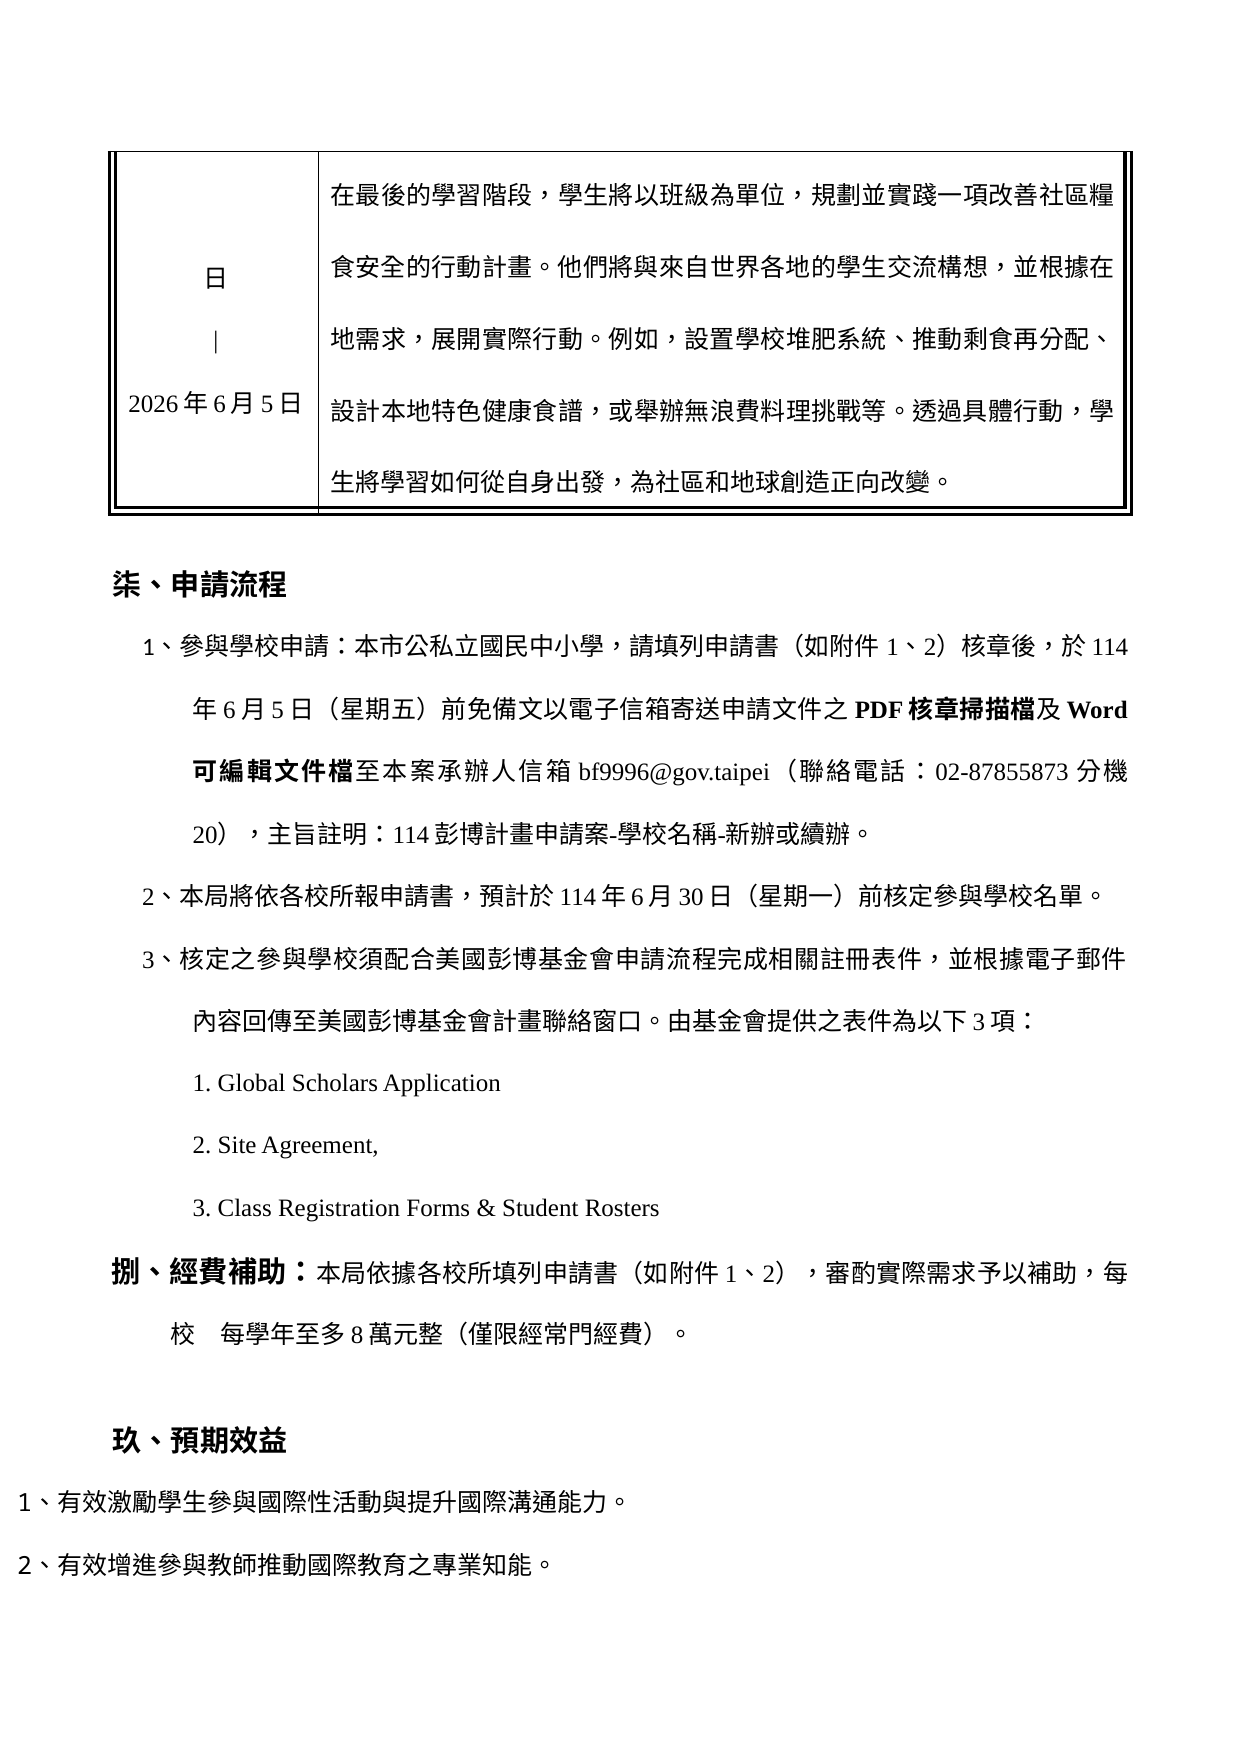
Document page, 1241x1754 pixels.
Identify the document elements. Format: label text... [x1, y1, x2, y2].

list 預期效益 [112, 1397, 1128, 1459]
table_cell 在最後的學習階段，學生將以班級為單位，規劃並實踐一項改善社區糧食安全的行動計畫。他們將與來自世界各地的學生交流構想，並根據在地需求，展開實際行動。例如，設置學校堆肥系統、推動剩食再分配、設計本地特色健康食譜，或舉辦無浪費料理挑戰等。透過具體行動，學生將學習如何從自身出發，為社區和地球創造正向改變。 [319, 152, 1123, 506]
list 本局將依各校所報申請書，預計於114年6月30日（星期一）前核定參與學校名單。 [142, 853, 1128, 916]
text 1. Global Scholars Application [192, 1041, 1128, 1103]
list 核定之參與學校須配合美國彭博基金會申請流程完成相關註冊表件，並根據電子郵件內容回傳至美國彭博基金會計畫聯絡窗口。由基金會提供之表件為以下3項： [142, 916, 1128, 1041]
list 有效激勵學生參與國際性活動與提升國際溝通能力。 [17, 1459, 1128, 1522]
list 申請流程 [112, 541, 1128, 603]
list 經費補助：本局依據各校所填列申請書（如附件1、2），審酌實際需求予以補助，每校 每學年至多8萬元整（僅限經常門經費）。 [111, 1228, 1128, 1353]
table_cell 日 | 2026年6月5日 [117, 152, 318, 506]
list 有效增進參與教師推動國際教育之專業知能。 [17, 1522, 1128, 1584]
text 3. Class Registration Forms & Student Rosters [192, 1166, 1128, 1228]
text 2. Site Agreement, [192, 1103, 1128, 1166]
list 參與學校申請：本市公私立國民中小學，請填列申請書（如附件1、2）核章後，於114年6月5日（星期五）前免備文以電子信箱寄送申請文件之PDF核章掃描檔及Word可編輯文件檔至本案承辦人信箱bf9996@gov.taipei（聯絡電話：02-87855873分機20），主旨註明：114彭博計畫申請案-學校名稱-新辦或續辦。 [142, 603, 1128, 853]
